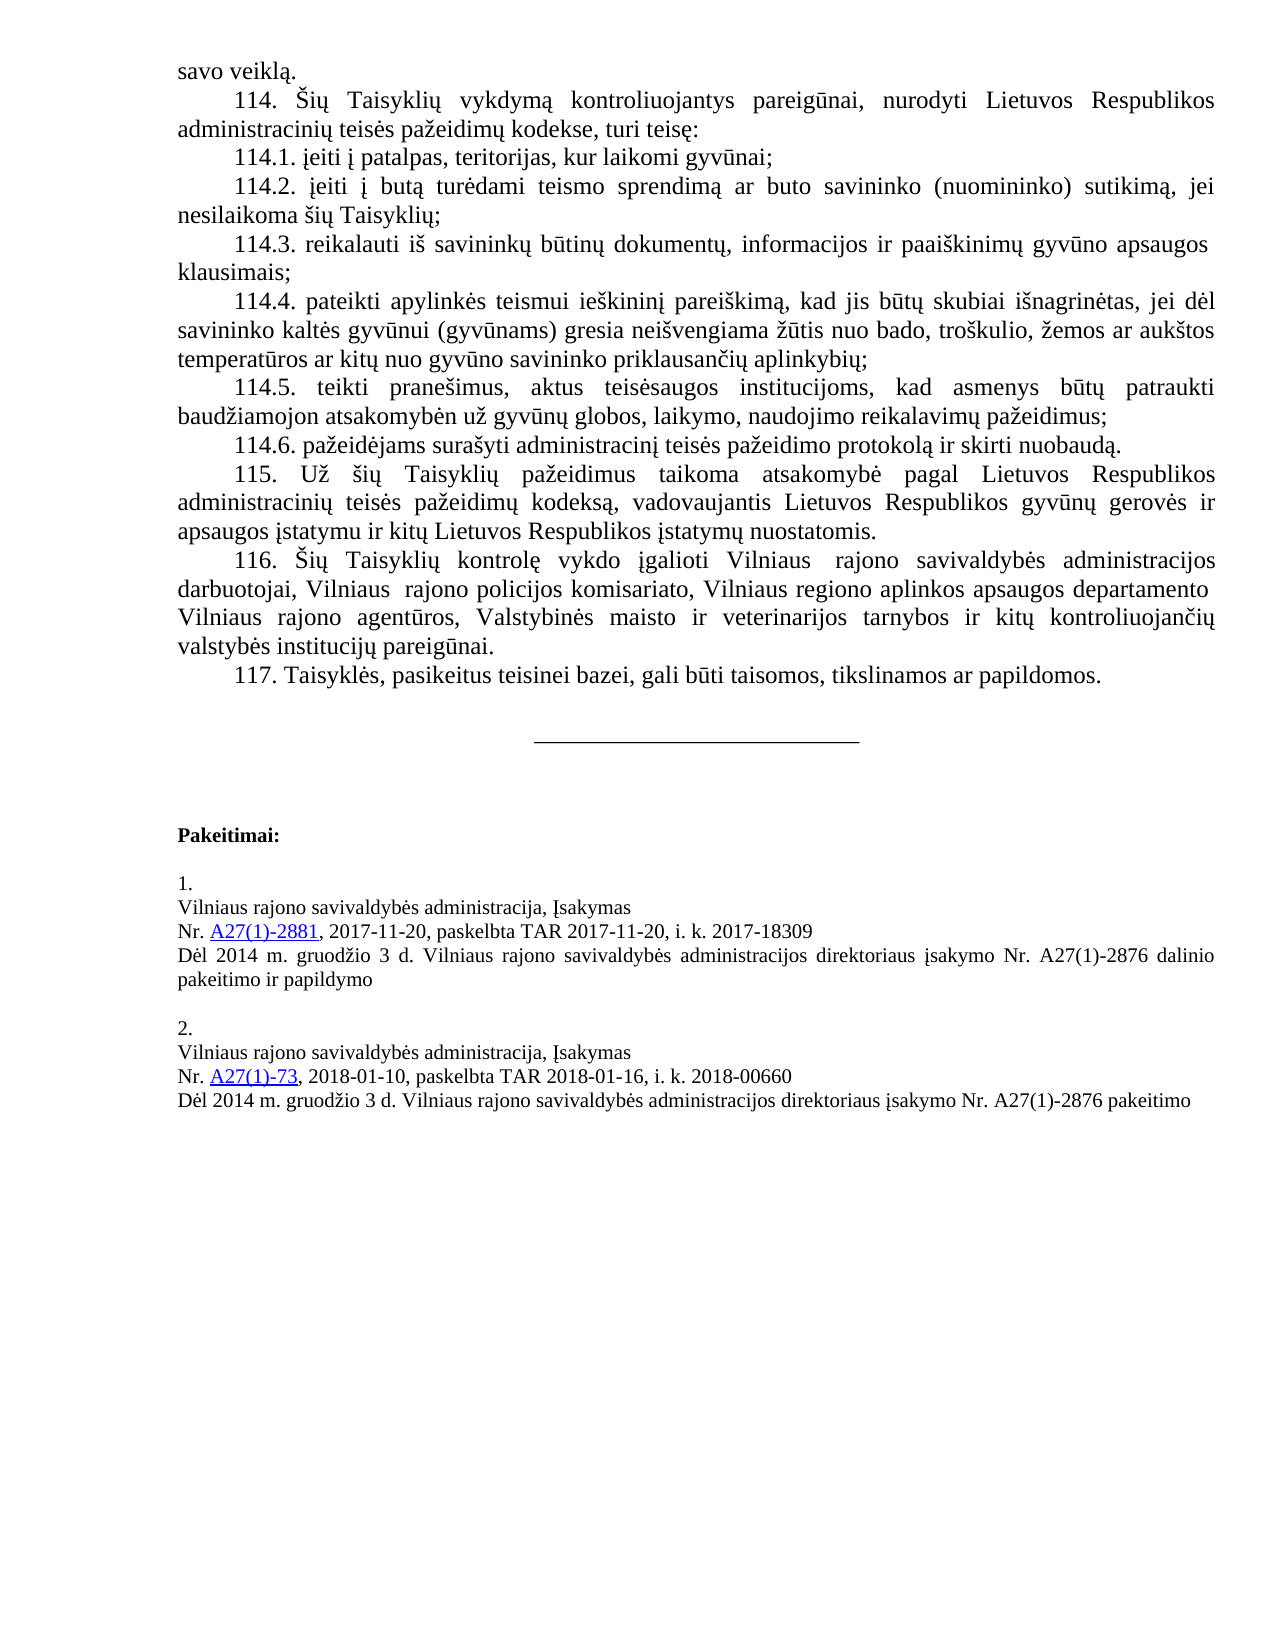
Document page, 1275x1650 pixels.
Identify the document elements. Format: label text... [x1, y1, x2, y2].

text 1. [177, 871, 1216, 895]
text Pakeitimai: [177, 823, 1216, 847]
text 114.3. reikalauti iš savininkų būtinų dokumentų, informacijos ir paaiškinimų gyvūno apsaugos klausimais; [177, 229, 1216, 286]
text 114.2. įeiti į butą turėdami teismo sprendimą ar buto savininko (nuomininko) sutikimą, jei nesilaikoma šių Taisyklių; [177, 171, 1216, 229]
text 2. [177, 1016, 1216, 1039]
text Vilniaus rajono savivaldybės administracija, Įsakymas [177, 1039, 1216, 1064]
text Dėl 2014 m. gruodžio 3 d. Vilniaus rajono savivaldybės administracijos direktoriaus įsakymo Nr. A27(1)-2876 pakeitimo [177, 1088, 1216, 1112]
text Nr. A27(1)-2881, 2017-11-20, paskelbta TAR 2017-11-20, i. k. 2017-18309 [177, 919, 1216, 943]
text Vilniaus rajono savivaldybės administracija, Įsakymas [177, 895, 1216, 919]
text 116. Šių Taisyklių kontrolę vykdo įgalioti Vilniaus rajono savivaldybės administracijos darbuotojai, Vilniaus rajono policijos komisariato, Vilniaus regiono aplinkos apsaugos departamento Vilniaus rajono agentūros, Valstybinės maisto ir veterinarijos tarnybos ir kitų kontroliuojančių valstybės institucijų pareigūnai. [177, 545, 1216, 660]
text 114.5. teikti pranešimus, aktus teisėsaugos institucijoms, kad asmenys būtų patraukti baudžiamojon atsakomybėn už gyvūnų globos, laikymo, naudojimo reikalavimų pažeidimus; [177, 372, 1216, 430]
text Dėl 2014 m. gruodžio 3 d. Vilniaus rajono savivaldybės administracijos direktoriaus įsakymo Nr. A27(1)-2876 dalinio pakeitimo ir papildymo [177, 943, 1216, 991]
text 114.1. įeiti į patalpas, teritorijas, kur laikomi gyvūnai; [177, 142, 1216, 171]
text 114. Šių Taisyklių vykdymą kontroliuojantys pareigūnai, nurodyti Lietuvos Respublikos administracinių teisės pažeidimų kodekse, turi teisę: [177, 85, 1216, 142]
text savo veiklą. [177, 56, 1216, 85]
text __________________________ [177, 717, 1216, 746]
text 114.6. pažeidėjams surašyti administracinį teisės pažeidimo protokolą ir skirti nuobaudą. [177, 430, 1216, 459]
text 115. Už šių Taisyklių pažeidimus taikoma atsakomybė pagal Lietuvos Respublikos administracinių teisės pažeidimų kodeksą, vadovaujantis Lietuvos Respublikos gyvūnų gerovės ir apsaugos įstatymu ir kitų Lietuvos Respublikos įstatymų nuostatomis. [177, 459, 1216, 545]
text Nr. A27(1)-73, 2018-01-10, paskelbta TAR 2018-01-16, i. k. 2018-00660 [177, 1064, 1216, 1088]
text 117. Taisyklės, pasikeitus teisinei bazei, gali būti taisomos, tikslinamos ar papildomos. [177, 660, 1216, 689]
text 114.4. pateikti apylinkės teismui ieškininį pareiškimą, kad jis būtų skubiai išnagrinėtas, jei dėl savininko kaltės gyvūnui (gyvūnams) gresia neišvengiama žūtis nuo bado, troškulio, žemos ar aukštos temperatūros ar kitų nuo gyvūno savininko priklausančių aplinkybių; [177, 286, 1216, 372]
